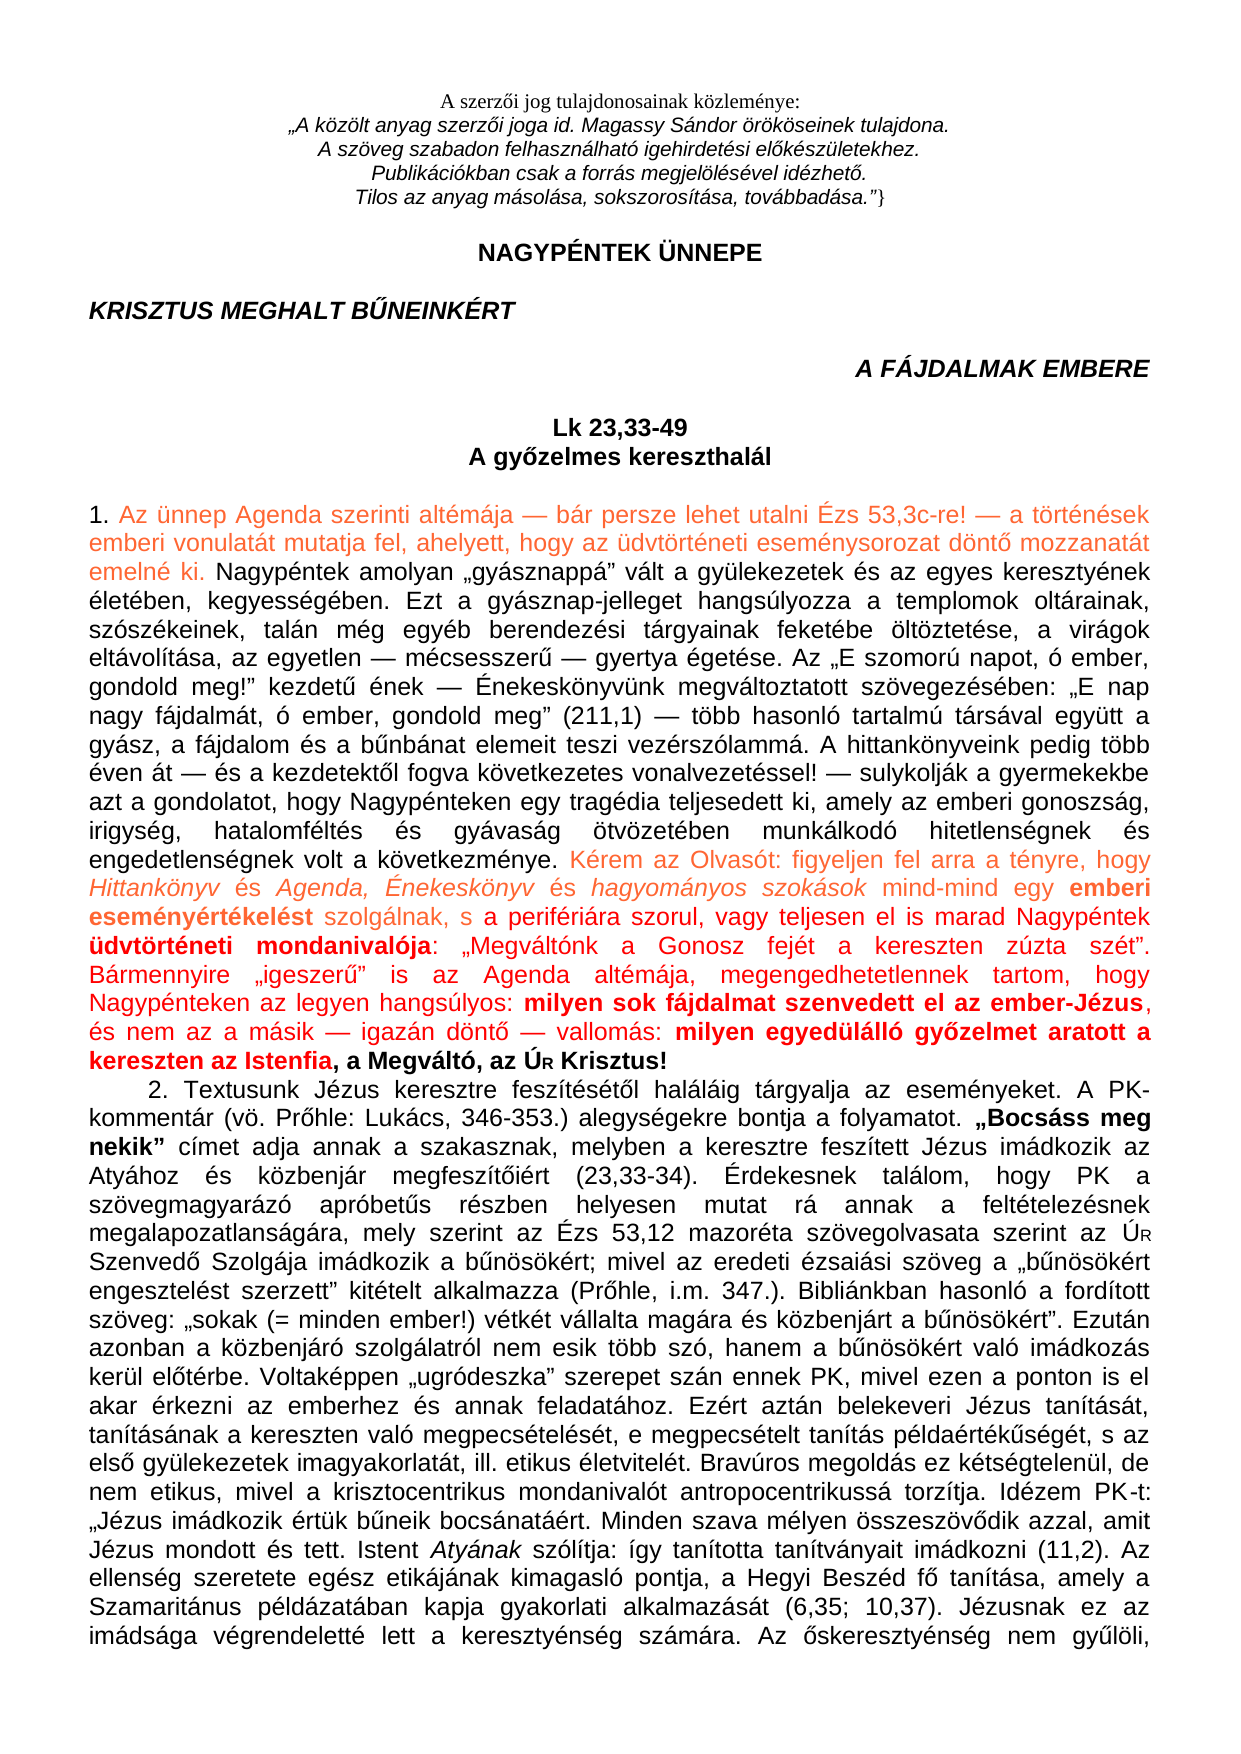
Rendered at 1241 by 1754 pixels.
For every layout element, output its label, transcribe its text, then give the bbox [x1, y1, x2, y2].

text A FÁJDALMAK EMBERE [88, 354, 1152, 383]
text 1. Az ünnep Agenda szerinti altémája ― bár persze lehet utalni Ézs 53,3c-re! ― a történések emberi vonulatát mutatja fel, ahelyett, hogy az üdvtörténeti eseménysorozat döntő mozzanatát emelné ki. Nagypéntek amolyan „gyásznappá” vált a gyülekezetek és az egyes keresztyének életében, kegyességében. Ezt a gyásznap-jelleget hangsúlyozza a templomok oltárainak, szószékeinek, talán még egyéb berendezési tárgyainak feketébe öltöztetése, a virágok eltávolítása, az egyetlen ― mécsesszerű ― gyertya égetése. Az „E szomorú napot, ó ember, gondold meg!” kezdetű ének ― Énekeskönyvünk megváltoztatott szövegezésében: „E nap nagy fájdalmát, ó ember, gondold meg” (211,1) ― több hasonló tartalmú társával együtt a gyász, a fájdalom és a bűnbánat elemeit teszi vezérszólammá. A hittankönyveink pedig több éven át ― és a kezdetektől fogva következetes vonalvezetéssel! ― sulykolják a gyermekekbe azt a gondolatot, hogy Nagypénteken egy tragédia teljesedett ki, amely az emberi gonoszság, irigység, hatalomféltés és gyávaság ötvözetében munkálkodó hitetlenségnek és engedetlenségnek volt a következménye. Kérem az Olvasót: figyeljen fel arra a tényre, hogy Hittankönyv és Agenda, Énekeskönyv és hagyományos szokások mind-mind egy emberi eseményértékelést szolgálnak, s a perifériára szorul, vagy teljesen el is marad Nagypéntek üdvtörténeti mondanivalója: „Megváltónk a Gonosz fejét a kereszten zúzta szét”. Bármennyire „igeszerű” is az Agenda altémája, megengedhetetlennek tartom, hogy Nagypénteken az legyen hangsúlyos: milyen sok fájdalmat szenvedett el az ember-Jézus, és nem az a másik ― igazán döntő ― vallomás: milyen egyedülálló győzelmet aratott a kereszten az Istenfia, a Megváltó, az Úr Krisztus! [88, 500, 1152, 1075]
text Lk 23,33-49 A győzelmes kereszthalál [88, 413, 1152, 470]
text 2. Textusunk Jézus keresztre feszítésétől haláláig tárgyalja az eseményeket. A PK-kommentár (vö. Prőhle: Lukács, 346-353.) alegységekre bontja a folyamatot. „Bocsáss meg nekik” címet adja annak a szakasznak, melyben a keresztre feszített Jézus imádkozik az Atyához és közbenjár megfeszítőiért (23,33-34). Érdekesnek találom, hogy PK a szövegmagyarázó apróbetűs részben helyesen mutat rá annak a feltételezésnek megalapozatlanságára, mely szerint az Ézs 53,12 mazoréta szövegolvasata szerint az Úr Szenvedő Szolgája imádkozik a bűnösökért; mivel az eredeti ézsaiási szöveg a „bűnösökért engesztelést szerzett” kitételt alkalmazza (Prőhle, i.m. 347.). Bibliánkban hasonló a fordított szöveg: „sokak (= minden ember!) vétkét vállalta magára és közbenjárt a bűnösökért”. Ezután azonban a közbenjáró szolgálatról nem esik több szó, hanem a bűnösökért való imádkozás kerül előtérbe. Voltaképpen „ugródeszka” szerepet szán ennek PK, mivel ezen a ponton is el akar érkezni az emberhez és annak feladatához. Ezért aztán belekeveri Jézus tanítását, tanításának a kereszten való megpecsételését, e megpecsételt tanítás példaértékűségét, s az első gyülekezetek imagyakorlatát, ill. etikus életvitelét. Bravúros megoldás ez kétségtelenül, de nem etikus, mivel a krisztocentrikus mondanivalót antropocentrikussá torzítja. Idézem PK‑t: „Jézus imádkozik értük bűneik bocsánatáért. Minden szava mélyen összeszövődik azzal, amit Jézus mondott és tett. Istent Atyának szólítja: így tanította tanítványait imádkozni (11,2). Az ellenség szeretete egész etikájának kimagasló pontja, a Hegyi Beszéd fő tanítása, amely a Szamaritánus példázatában kapja gyakorlati alkalmazását (6,35; 10,37). Jézusnak ez az imádsága végrendeletté lett a keresztyénség számára. Az őskeresztyénség nem gyűlöli, [88, 1075, 1152, 1650]
text NAGYPÉNTEK ÜNNEPE [88, 238, 1152, 267]
text KRISZTUS MEGHALT BŰNEINKÉRT [88, 296, 1152, 325]
text A szerzői jog tulajdonosainak közleménye: „A közölt anyag szerzői joga id. Magassy Sándor örököseinek tulajdona. A szöveg szabadon felhasználható igehirdetési előkészületekhez. Publikációkban csak a forrás megjelölésével idézhető. Tilos az anyag másolása, sokszorosítása, továbbadása.”} [88, 88, 1152, 208]
